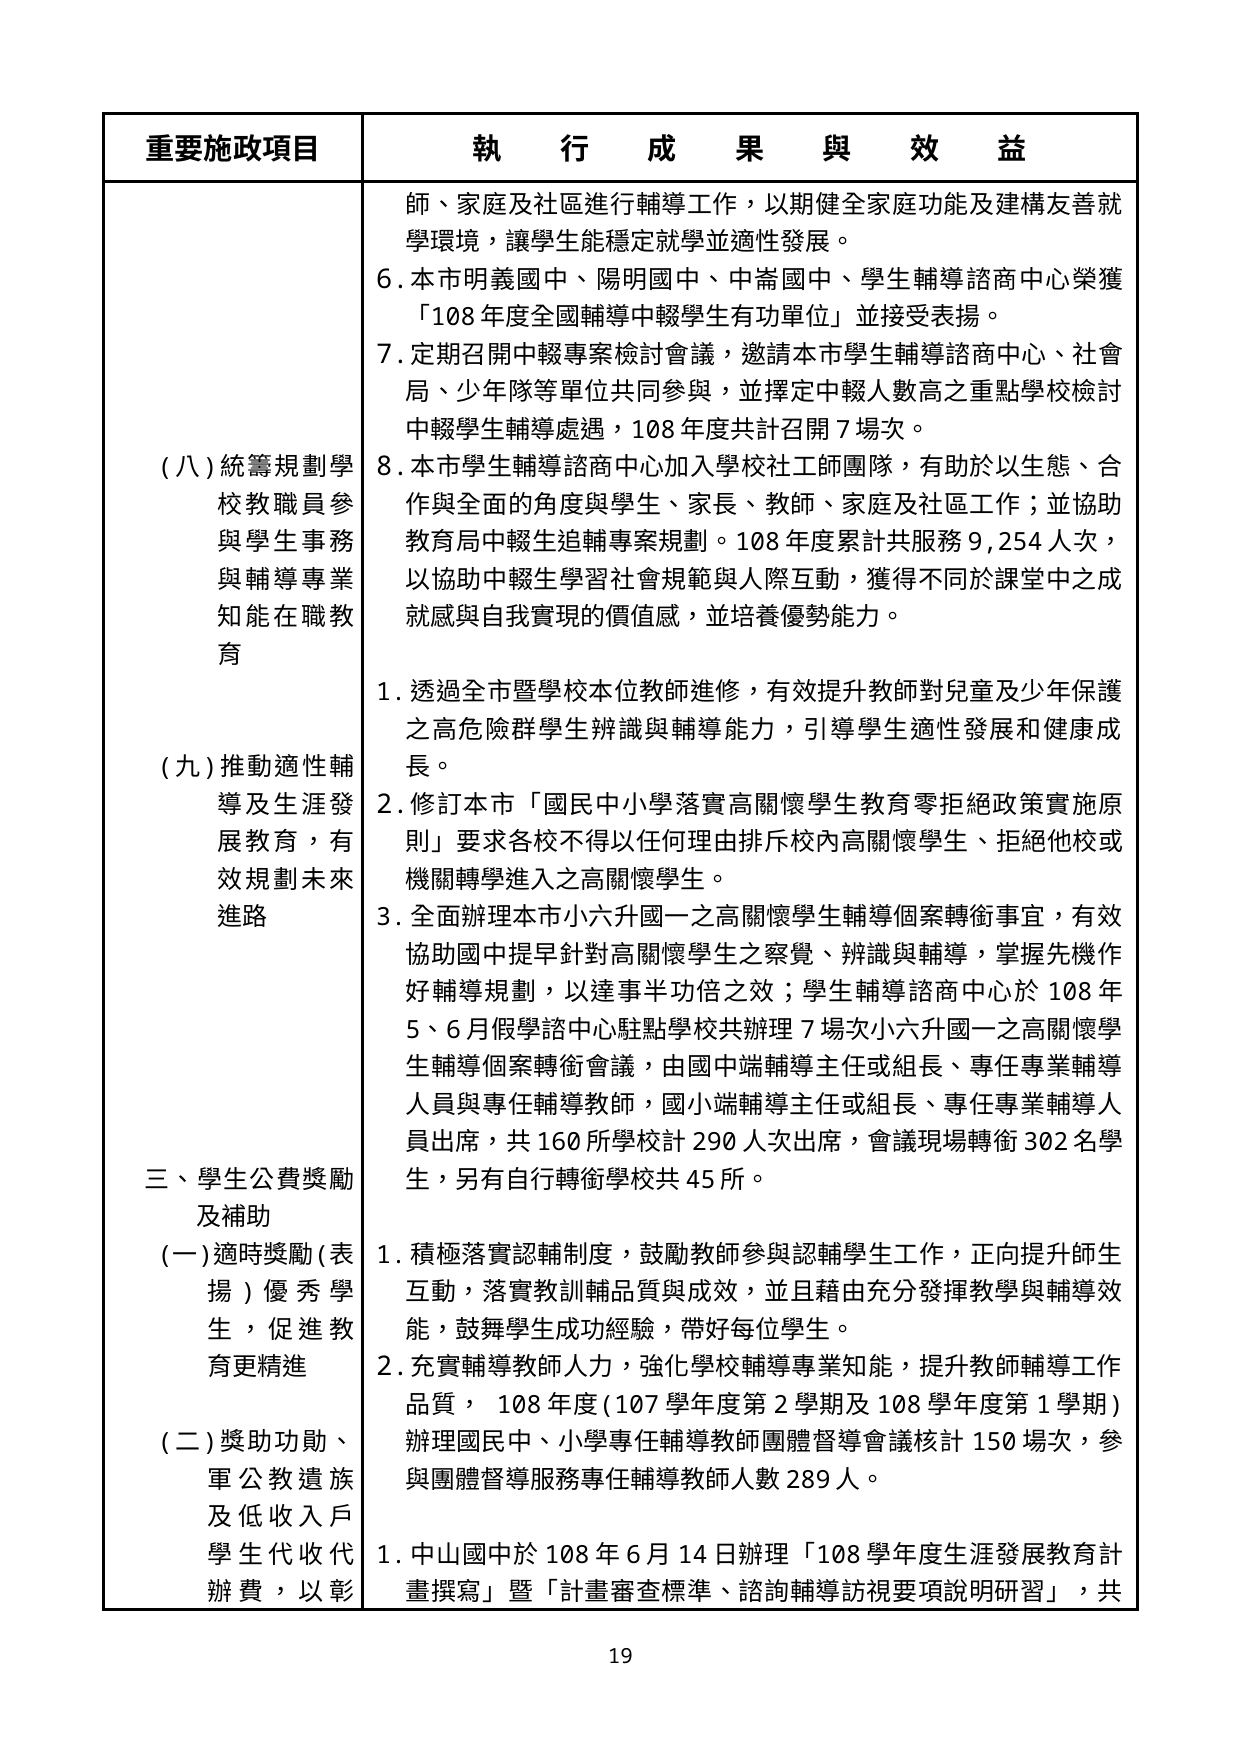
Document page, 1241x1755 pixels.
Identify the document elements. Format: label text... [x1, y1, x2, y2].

table_header 重要施政項目 [105, 115, 361, 180]
table_header 執 行 成 果 與 效 益 [364, 115, 1136, 180]
table_cell 教育業務發展管理 壹、發展高中職教育 一、辦理校務評鑑及教師進修： (一)辦理各項研討會及教育實驗，瞭解各校校務、教學實際情形及其困難，並予以輔導改善，以發揮高中職課程應有功能 (二)鼓勵教師進修，提高教師素質，加強教師專業化 二、「友善校園」學生事務與輔導工作 (一)成立輔導工作輔導團 (二)推動學生輔導工作 (三)關懷中離學生 (四)推動生命教育 (五)學務工作 三、教學研究進修 (一)辦理教師進修研習，改進課程及教學方法 (二)辦理學藝活動，提高學生學習興趣，促使五育均衡發展 四、發展科學教育 (一)辦理科學教育輔導、充實儀器設備及實驗課程 (二)辦理科學教育活動，發掘及輔導科學資優學生，並擴大學生學習領域 五、發展職業教育，辦理技藝競，提高技能水準 六、獎助私立高級中等學校充實設備 七、公費及獎勵 (一)核發學生獎助金，鼓勵成績優異、優秀清寒、軍公教遺族等子女努力向學 (二)辦理助學貸款協助學生完成學業 八、配合十二年國民基本教育，建立適性入學機制，並進行相關宣導及研習 九、推動高中職均、優質化方案 十、新(修)建校舍打造優質、健康及安全的教育環境 貳、發展國中教育 一、校務規劃與管理 (一)推動學校評鑑及教師專業發展制度，督導學校教學正常化 (二)建立教師專長授課資料，以利課務及行政管理之參考 (三)提升教師課堂教學能力，有效提高學生學習成效 (四)辦理國中校長遴選及強化教評會功能，推動校園民主，鼓勵教職員及社區參與學校經營，並健全教育人事制度，公平處理教師甄選及聘任 二、落實「友善校園」學生事務與輔導工作 (一)辦理學生事務與輔導活動 (二)加強人權、法治、品德及公民教育 (三)推動生命教育與憂鬱自傷(殺)三級預防工作 (四)落實學生輔導體制 (五)增進教師輔導觀念與技術方法、輔導學生升學與就業、加強心理衛生教育 (六)落實中輟生追蹤輔導與復學就讀政策 (七) 高關懷學生之預防與輔導 (八)統籌規劃學校教職員參與學生事務與輔導專業知能在職教育 (九)推動適性輔導及生涯發展教育，有效規劃未來進路 三、學生公費獎勵及補助 (一)適時獎勵(表揚)優秀學生，促進教育更精進 (二)獎助功勛、軍公教遺族及低收入戶學生代收代辦費，以彰顯政府德澤 (三)補助學生教科書費 (四)補助私立國中學生雜費 四、本土教育與輔導活動 五、發展科學教育 (一)培育並鼓勵教師研究創新與進修，提高師資素質 (二)辦理科學教育活動，提升全民科學素養，擴大學生學習領域 六、辦理國中技藝教育課程，強化國中技藝教育 七、加強教學研究，鼓勵教師專業成長，革新教學方法，提高教學效果，增進教育品質 八、加強學習成就不佳學生學習輔導，帶好每位學生 九、獎勵補助經營與教學創新 十、行政專業支持團隊 十一、鼓勵學生閱讀 十二、推動校園閒置空間活化 十三、新建校舍及改建老舊校舍，營造安全教學環境，提高教學品質 參、發展國小教育 一、一般行政 (一)辦理校務及各項研習活動，發揮教育效能 (二)辦理學生學籍審查與管理 (三)建立學校行政管理制度、充實教學資料 二、落實「友善校園」學生事務與輔導工作 (一)辦理學生事務活動 (二)加強人權、法治、品德及公民教育 (三)推動生命教育與憂鬱自傷(殺)防治 (四)落實學生輔導體制 (五)落實學生中輟之預防、追蹤、復學就讀及輔導，推動高關懷學生之預防性輔導 (六)依據性別平等教育法推動性別平等教育 (七)統籌規劃學校教職員參與學生事務與輔導專業知能在職教育 三、教務人事管理 (一)辦理國小教育人員甄選及介聘作業 (二)補助弱勢學生費用，鼓勵學生向學 (三)加強學習弱勢學生學習輔導，帶好每位學生 (四)推動十二年國民基本教育精進課程研習及辦理國民教育專題研究，並提倡教師進修研究風氣，以提高師資素質，精進教學 (五)辦理教育實驗，革新教材教法，廣收教育效果 (六)發展科學教育，迎接科技時代，提升國民科技素養 (七)推動兒童閱讀工作、開放學校圖書館，設置閱讀志工 四、推動校園社區化 五、整修現有校舍設施、充實教學設備，以提供舒適安全的學習環境 肆、社教活動及補習教育 一、短期補習班及兒童課後照顧服務中心 二、輔導國中小附設補校及高中進修部，加強教學正常化 三、落實終身學習計畫 四、加強推展成人教育，辦理市民學苑、社區大學及成人基本教育班 五、各項補助及委辦 六、配合教師節表揚資深優良教師，藉以倡導尊師重道，端正教育風氣 七、積極辦理學校各項藝術教育活動，鼓勵各級學校師生參與，以提升本市藝術教育水準 八、加強改善社會風氣，舉辦各項學校藝文活動，以端正社會風氣，增進市民身心健康；輔導教育基金會或教育信託基金設立 九、實施學校及社會交通安全教育，以維護學生交通安全，保障市民生命財產安全 十、推動家庭教育，以增進國民家庭生活之能，健全國民身心發展，營造幸福家庭及祥和社會 伍、特殊教育 普及國民教育，促進教育機會均等，積極辦理特殊教業務 一、設置特殊教育 班或辦理特殊教育方案，提供特教支援系統 二、辦理各項資賦優異教育鑑定、安置、輔導與研習及擴大辦理資賦優異教育方案 三、鼓勵學校推動創意maker人才培育 四、加強推動性平等教育 陸、推動幼兒教育 一、辦理專業研習，提升教師專業知能，增進教學效果 二、辦理幼兒園公安稽查，提供安全學前教育環境 三、促進學前教育正常發展、增進親師生母語能力 四、辦理幼兒園輔導方案，充實幼兒園設備，提高幼教水準 五、扶助弱勢幼兒，提供優先入園措施 六、逐年設立非營利幼兒園，提供優質且平價之教保服務環境 七、提高幼兒園教保服務人員福利及建置友善教保服務環境 八、辦理公立幼兒園增班，提高公共化教保服務供應量 柒、國民體育及衛生保健 一、配合「健康城市」施政目標，推動學校體育活動： (一)輔導並促進體育課教學及運動之正常發展 (二)舉辦本市國民小學運動會 (三)舉辦本市中等學校運動會及承辦全國中等學校運動會 (四)輔導本市中小學校體育促進會 (五)參加各項體育活動及運動競賽 (六)開放學校場地 二、加強提升學生體能 三、推展學生水域及三級棒球運動 四、積極培養優秀選手，指定重點單項運動學校、編列體育獎勵金、各校推展體育運動績效獎勵金及繼續辦理基層運動選手訓練站 五、推動本市健康促進學校計畫 六、辦理學童牙齒防治，補助器材設備及牙醫師檢查津貼 七、加強維護學生身心健康，以培養身心健全之國民 八、加強學生視力保健 九、加強學校午餐推廣與執行 十、加強維護學校飲用水衛生管理 十一、辦理學生團體保險，補助各校學生團體保險，以維護學安全 十二、推行消費者保護教育，落實消費者保護運動 十三、持續辦理「高雄市飲食教育推動中程計畫」 捌、發展資訊及國際 教育 一、訂定教育科技政策與中長程計畫 二、進行網路與系統整合工作 三、配合推動各項資訊教育計畫 (一)資訊基礎環境維運 (二)引進中小學校優質化數位教學 (三)發展推廣各校資訊科技特色與典範 (四)資訊教育策略聯盟與資訊創新應用發展 (五)促進數位應用機會均等 四、建置視訊會議 五、推動行動學習等實驗計畫 六、辦理校園網路電話整合應用計畫 七、強化教育網路基礎建設與維運 八、推動環境教育 九、校園雙機計畫 十、深耕學校本位國際教育計畫 十一、引進與培訓優質外籍英語教師 十二、辦理多元化國 際師生交流活 動 十三、推動全球村英語世界 十四、高雄市雙語教育計畫 玖、執行暨督導軍訓業務 一、精進軍訓工作成效 (一)提升軍訓人員服務專業 (二)定期督導軍訓工作成效 (三)表揚獎勵優秀軍職人員 二、推動全民國防教育 (一)辦理各級學校師生多元全民國防教育活動 (二)實施技能演練 (三)研究全民國防教育教學發展，增進教學成效 (四)定期維修軍械及零件整補 三、校園安全 (一)訂定並執行校園安全計畫 (二)防制學生藥物濫用三級預防 (三)學生校外生活輔導 四、推行防災教育 落實校園防災建置行動 五、推探索教育，體驗式學習挑戰自我、互助共好 拾、視察與輔導 一、視導工作： 視導所屬機關學校切實執行法令，促進教育正常發展；增進教師專業知能，改進教學方法，增進教育效果 二、國民教育輔導：強化國民教育輔導團組織，增進輔導功能；設置國中小各學習領域輔導小組；建立各學習領域教材資源，輔導教師積極研究創新及進修，增進教學效能 拾壹、總務業務 一、加強文書檔案管理，建置電子檔案目錄、公文影像存檔 二、辦理機密檔 案解降密檢討作業 三、建立採購、營繕制度 四、加強緊急災害防救警覺及知能 五、善用公設保留地作教育休閒區 拾貳、人事業務 一、貫徹員額精簡政策 二、依法辦理陞遷調補，進用考試分發人員 三、落實身心障礙者權益保障法 四、加強訓練進修，有效提升人力素質 五、維護上班差勤紀律 六、強化考核獎懲激勵服務精神 七、落實退休資遣政策，加強退休人員照護 八、關心員工身心健康，規劃辦理定期健康檢查 拾參、政風業務 一、加強辦理政風法紀宣導，增進員工守法觀念 二、革新政風，建立廉能政治，加強便民服務 三、加強公務保密工作，強化員工保密觀念，並策訂預防機關危害、破壞維護措施 四、落實財產申報作為 拾肆、會計業務 一、配合年度施政計畫籌編預算 二、有效控管各統籌經費預算 三、加強內部審核 四、依限編製各表報 五、編製年度決算 六、精進統計效能 [105, 183, 361, 1608]
